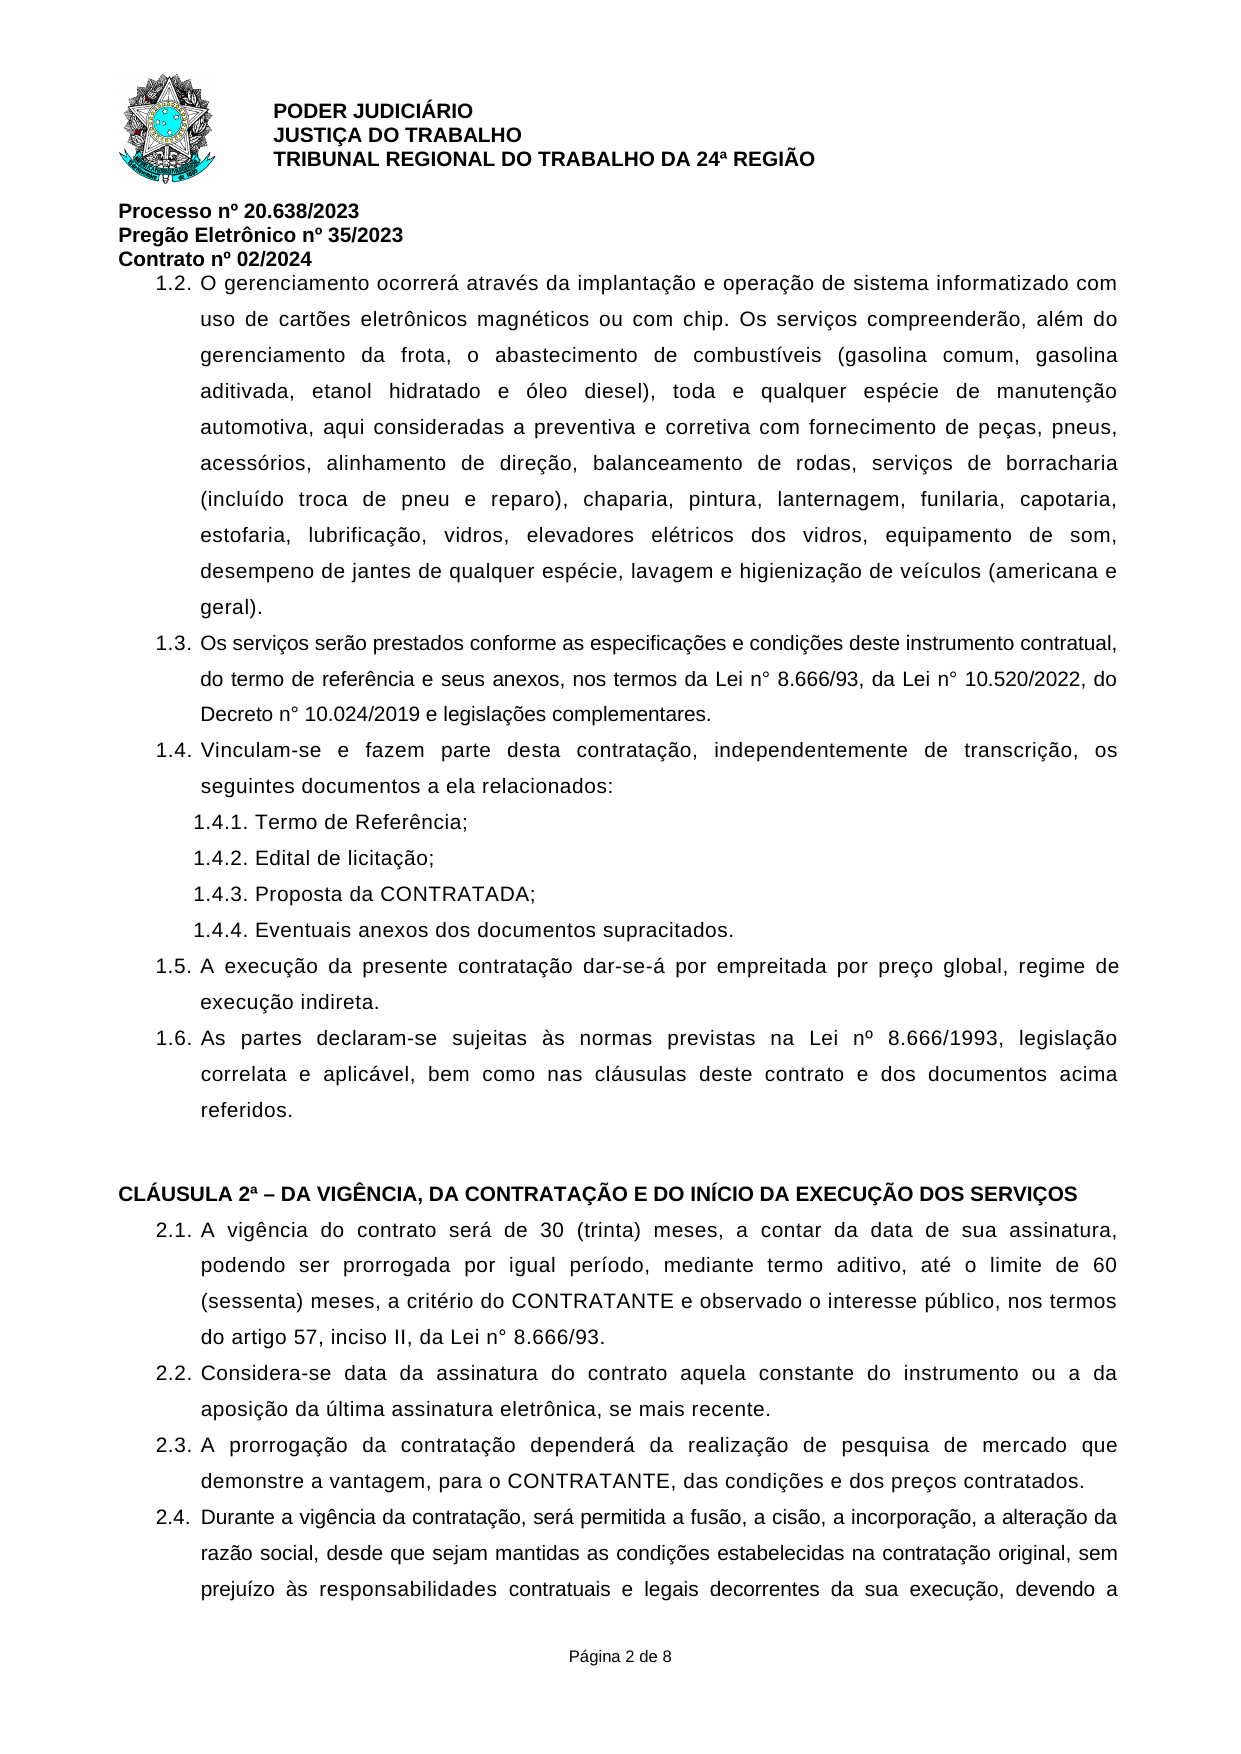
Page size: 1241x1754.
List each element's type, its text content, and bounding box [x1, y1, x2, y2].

text CLÁUSULA 2ª – DA VIGÊNCIA, DA CONTRATAÇÃO E DO INÍCIO DA EXECUÇÃO DOS SERVIÇOS [118, 1181, 1122, 1205]
list Durante a vigência da contratação, será permitida a fusão, a cisão, a incorporação, a alteração da razão social, desde que sejam mantidas as condições estabelecidas na contratação original, sem prejuízo às responsabilidades contratuais e legais decorrentes da sua execução, devendo a [156, 1505, 1119, 1601]
list Vinculam-se e fazem parte desta contratação, independentemente de transcrição, os seguintes documentos a ela relacionados: [156, 738, 1119, 798]
list A vigência do contrato será de 30 (trinta) meses, a contar da data de sua assinatura, podendo ser prorrogada por igual período, mediante termo aditivo, até o limite de 60 (sessenta) meses, a critério do CONTRATANTE e observado o interesse público, nos termos do artigo 57, inciso II, da Lei n° 8.666/93. [156, 1217, 1119, 1349]
list Edital de licitação; [193, 846, 1119, 870]
list Considera-se data da assinatura do contrato aquela constante do instrumento ou a da aposição da última assinatura eletrônica, se mais recente. [156, 1361, 1119, 1421]
list Proposta da CONTRATADA; [193, 882, 1119, 906]
subtitle O gerenciamento ocorrerá através da implantação e operação de sistema informatizado com uso de cartões eletrônicos magnéticos ou com chip. Os serviços compreenderão, além do gerenciamento da frota, o abastecimento de combustíveis (gasolina comum, gasolina aditivada, etanol hidratado e óleo diesel), toda e qualquer espécie de manutenção automotiva, aqui consideradas a preventiva e corretiva com fornecimento de peças, pneus, acessórios, alinhamento de direção, balanceamento de rodas, serviços de borracharia (incluído troca de pneu e reparo), chaparia, pintura, lanternagem, funilaria, capotaria, estofaria, lubrificação, vidros, elevadores elétricos dos vidros, equipamento de som, desempeno de jantes de qualquer espécie, lavagem e higienização de veículos (americana e geral). [155, 271, 1119, 618]
picture [118, 73, 217, 184]
list A prorrogação da contratação dependerá da realização de pesquisa de mercado que demonstre a vantagem, para o CONTRATANTE, das condições e dos preços contratados. [156, 1433, 1119, 1493]
list As partes declaram-se sujeitas às normas previstas na Lei nº 8.666/1993, legislação correlata e aplicável, bem como nas cláusulas deste contrato e dos documentos acima referidos. [156, 1026, 1119, 1122]
subtitle Os serviços serão prestados conforme as especificações e condições deste instrumento contratual, do termo de referência e seus anexos, nos termos da Lei n° 8.666/93, da Lei n° 10.520/2022, do Decreto n° 10.024/2019 e legislações complementares. [155, 630, 1119, 726]
list Termo de Referência; [193, 810, 1119, 834]
list Eventuais anexos dos documentos supracitados. [193, 918, 1119, 942]
list A execução da presente contratação dar-se-á por empreitada por preço global, regime de execução indireta. [155, 954, 1122, 1014]
